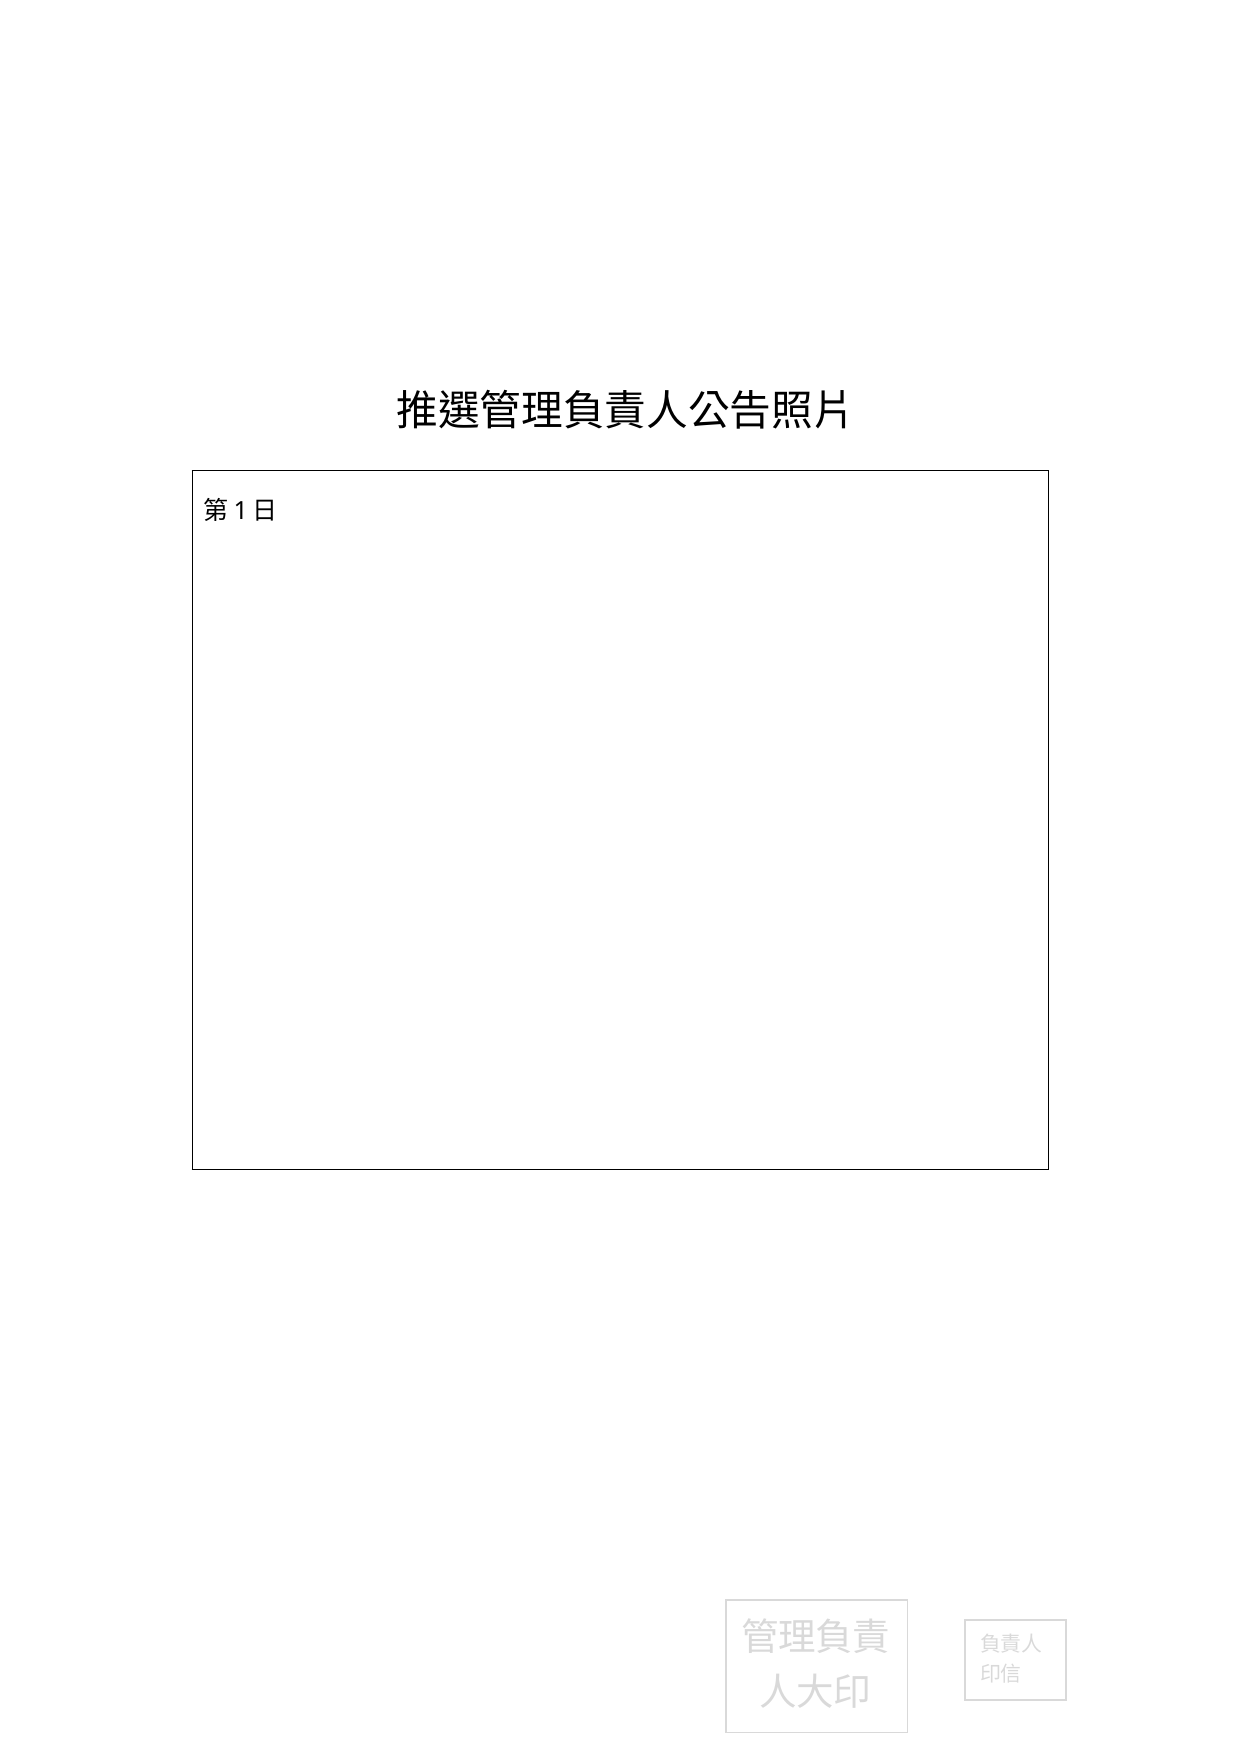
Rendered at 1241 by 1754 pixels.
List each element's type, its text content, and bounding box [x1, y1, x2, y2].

table_header 第1日 [193, 471, 1048, 1169]
text 推選管理負責人公告照片 [85, 370, 1165, 445]
